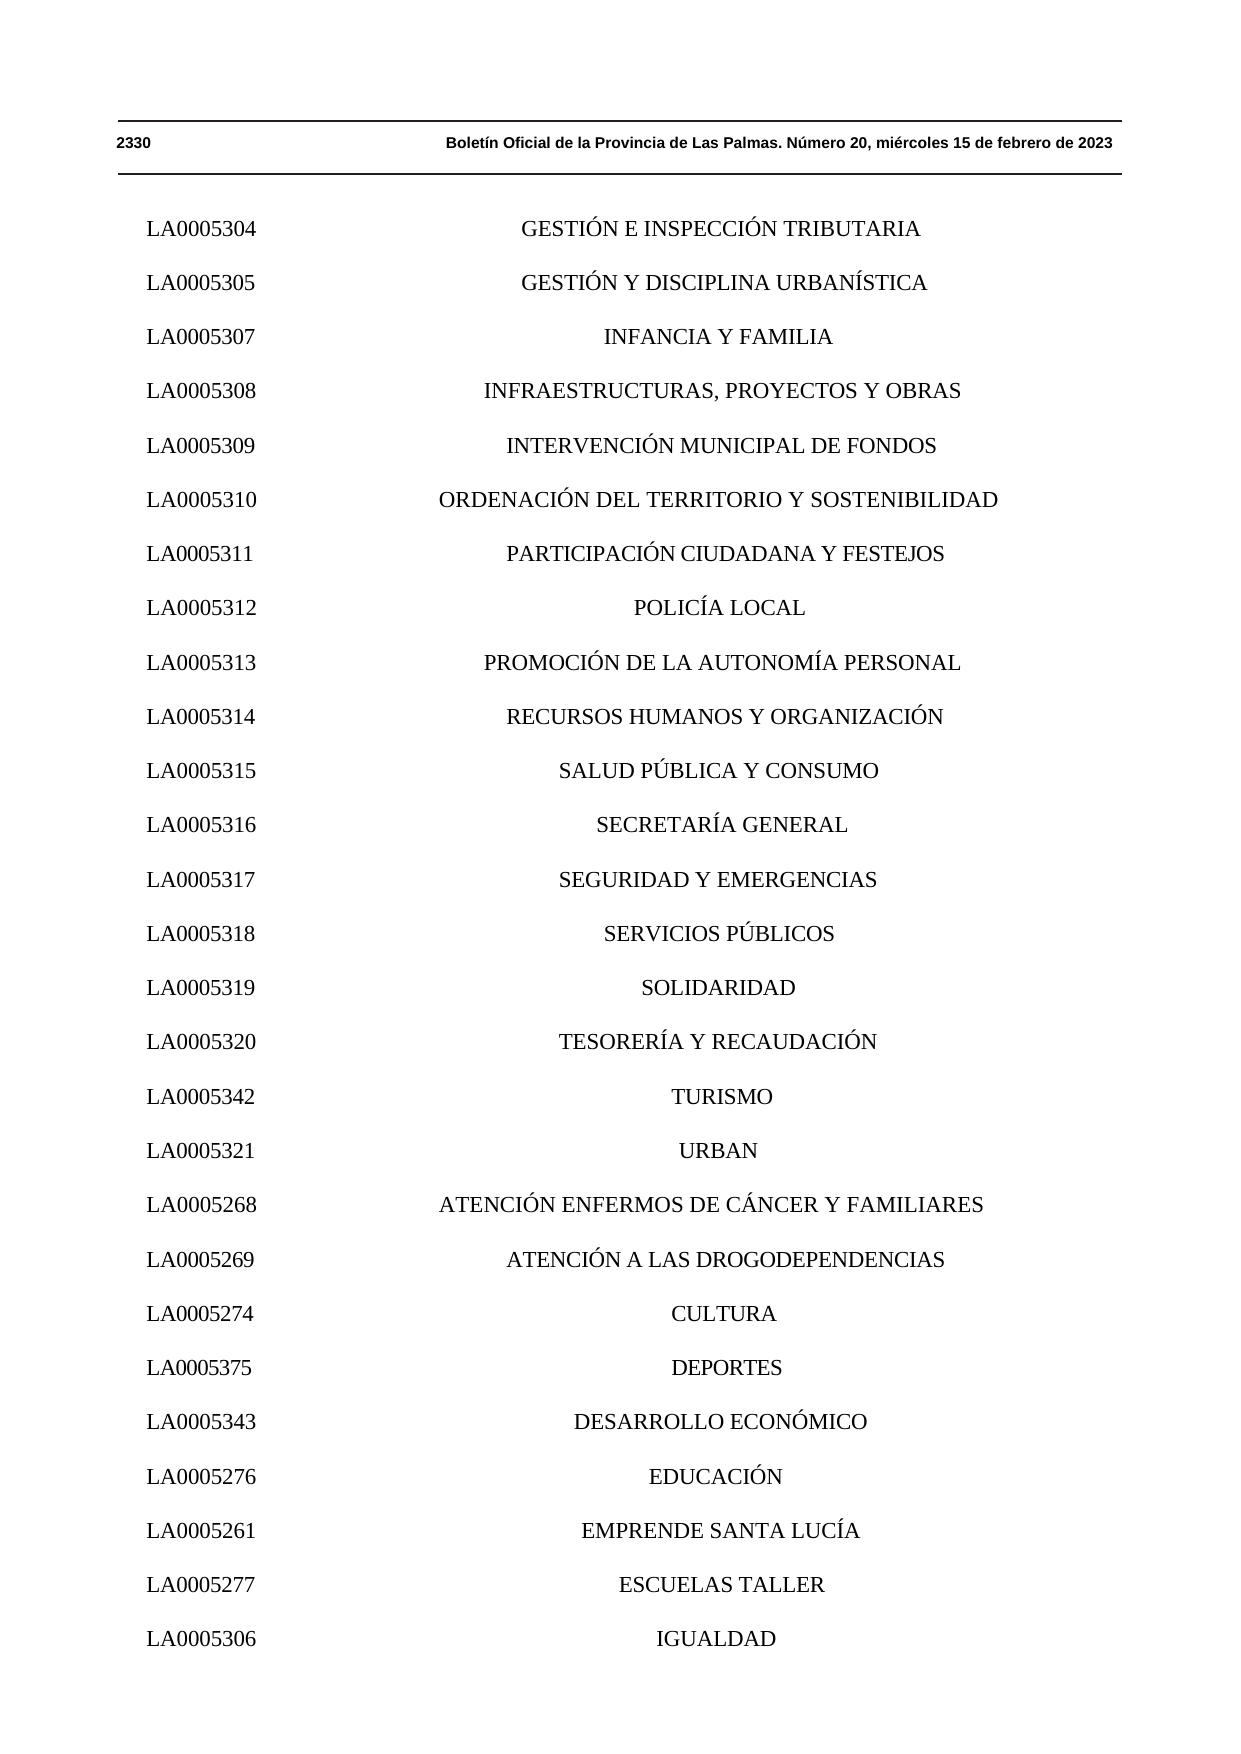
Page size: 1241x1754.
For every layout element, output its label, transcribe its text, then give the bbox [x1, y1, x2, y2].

text LA0005311 PARTICIPACIÓN CIUDADANA Y FESTEJOS [146, 542, 1132, 567]
text LA0005308 INFRAESTRUCTURAS, PROYECTOS Y OBRAS [146, 379, 1132, 404]
text LA0005314 RECURSOS HUMANOS Y ORGANIZACIÓN [146, 704, 1132, 729]
text LA0005342 TURISMO [146, 1085, 1132, 1109]
text LA0005343 DESARROLLO ECONÓMICO [146, 1410, 1132, 1435]
text LA0005316 SECRETARÍA GENERAL [146, 813, 1132, 838]
text LA0005306 IGUALDAD [146, 1627, 1132, 1651]
text LA0005276 EDUCACIÓN [146, 1464, 1132, 1489]
text LA0005274 CULTURA [146, 1302, 1132, 1326]
text LA0005310 ORDENACIÓN DEL TERRITORIO Y SOSTENIBILIDAD [146, 487, 1132, 512]
text LA0005261 EMPRENDE SANTA LUCÍA [146, 1518, 1132, 1543]
text LA0005268 ATENCIÓN ENFERMOS DE CÁNCER Y FAMILIARES [146, 1193, 1132, 1218]
text LA0005312 POLICÍA LOCAL [146, 596, 1132, 621]
text 2330 Boletín Oficial de la Provincia de Las Palmas. Número 20, miércoles 15 de febrero de 2023 [116, 135, 1132, 152]
text LA0005269 ATENCIÓN A LAS DROGODEPENDENCIAS [146, 1247, 1132, 1272]
text LA0005304 GESTIÓN E INSPECCIÓN TRIBUTARIA [146, 216, 1132, 241]
text LA0005277 ESCUELAS TALLER [146, 1573, 1132, 1598]
text LA0005309 INTERVENCIÓN MUNICIPAL DE FONDOS [146, 433, 1132, 458]
text LA0005315 SALUD PÚBLICA Y CONSUMO [146, 759, 1132, 784]
text LA0005317 SEGURIDAD Y EMERGENCIAS [146, 868, 1132, 892]
text LA0005320 TESORERÍA Y RECAUDACIÓN [146, 1030, 1132, 1055]
text LA0005319 SOLIDARIDAD [146, 976, 1132, 1001]
text LA0005305 GESTIÓN Y DISCIPLINA URBANÍSTICA [146, 270, 1132, 295]
text LA0005321 URBAN [146, 1139, 1132, 1163]
text LA0005375 DEPORTES [146, 1356, 1132, 1381]
text LA0005307 INFANCIA Y FAMILIA [146, 325, 1132, 350]
text LA0005313 PROMOCIÓN DE LA AUTONOMÍA PERSONAL [146, 650, 1132, 675]
text LA0005318 SERVICIOS PÚBLICOS [146, 921, 1132, 946]
